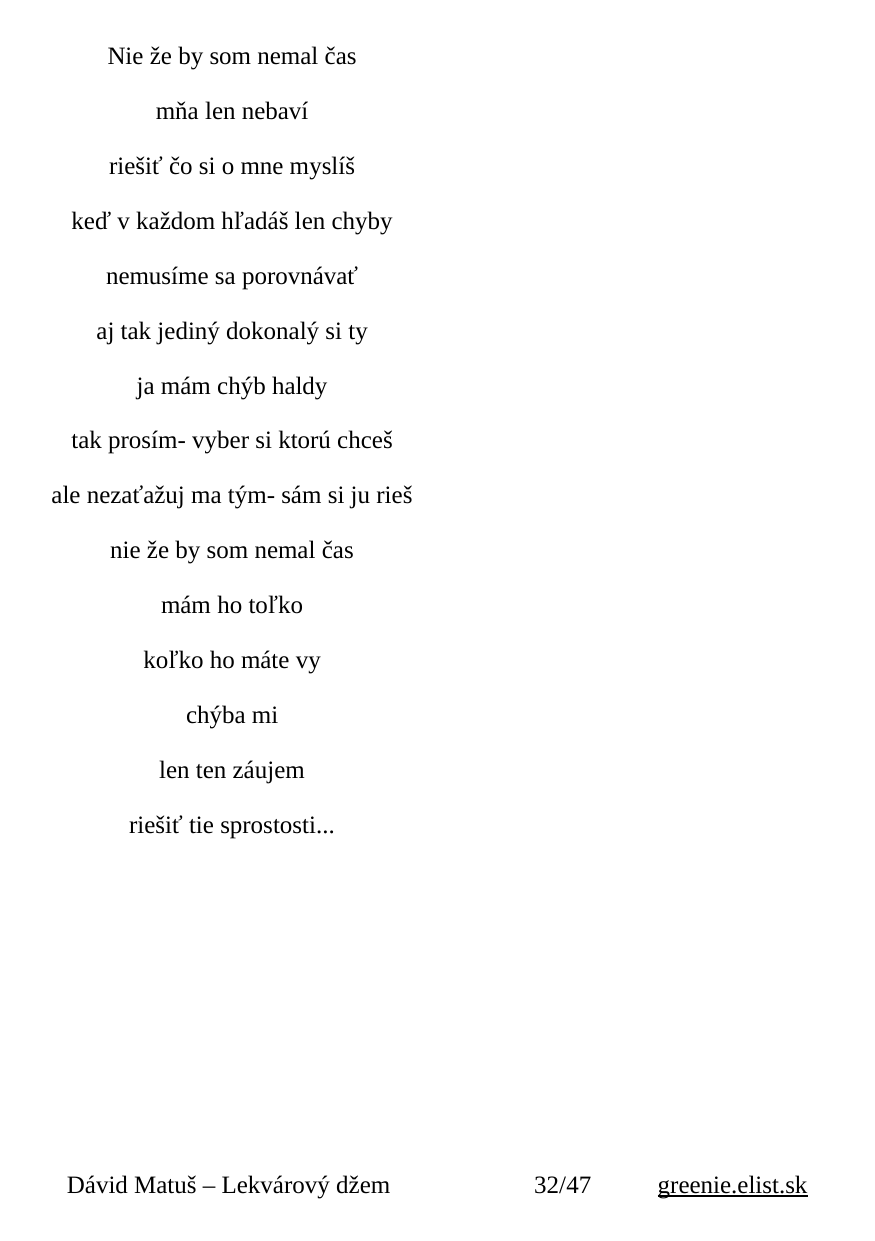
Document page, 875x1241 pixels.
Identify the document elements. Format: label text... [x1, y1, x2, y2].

text tak prosím- vyber si ktorú chceš [41, 426, 422, 454]
text aj tak jediný dokonalý si ty [41, 316, 422, 344]
text riešiť čo si o mne myslíš [41, 151, 422, 180]
text ja mám chýb haldy [41, 371, 422, 399]
text ale nezaťažuj ma tým- sám si ju rieš [41, 481, 422, 509]
text keď v každom hľadáš len chyby [41, 206, 422, 235]
text riešiť tie sprostosti... [41, 810, 422, 839]
text mám ho toľko [41, 590, 422, 619]
text len ten záujem [41, 755, 422, 784]
text nie že by som nemal čas [41, 535, 422, 564]
text chýba mi [41, 700, 422, 729]
text mňa len nebaví [41, 96, 422, 125]
text Nie že by som nemal čas [41, 41, 422, 70]
text nemusíme sa porovnávať [41, 261, 422, 290]
text koľko ho máte vy [41, 645, 422, 674]
